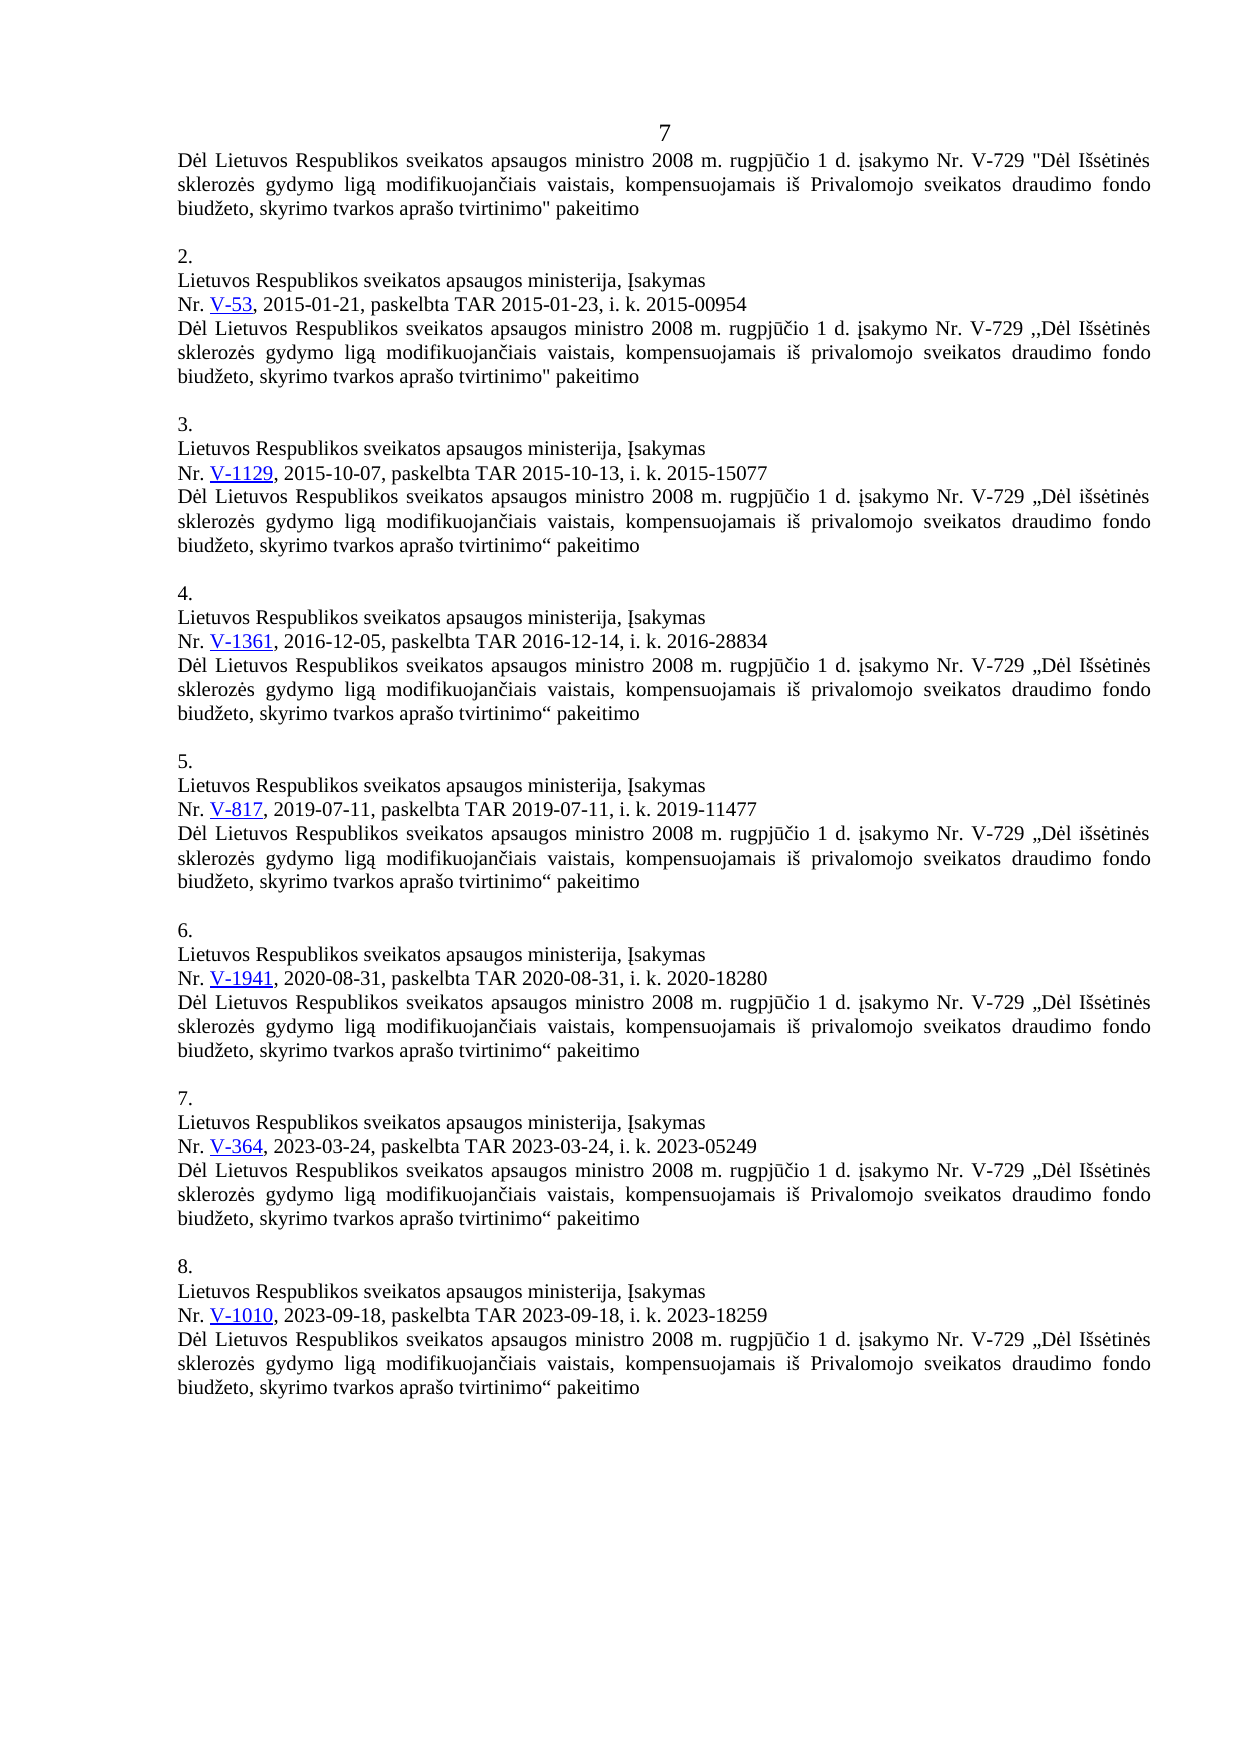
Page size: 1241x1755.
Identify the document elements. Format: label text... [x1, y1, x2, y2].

text Dėl Lietuvos Respublikos sveikatos apsaugos ministro 2008 m. rugpjūčio 1 d. įsakymo Nr. V-729 „Dėl išsėtinės sklerozės gydymo ligą modifikuojančiais vaistais, kompensuojamais iš privalomojo sveikatos draudimo fondo biudžeto, skyrimo tvarkos aprašo tvirtinimo“ pakeitimo [177, 484, 1152, 557]
text 6. [177, 918, 1152, 942]
text Lietuvos Respublikos sveikatos apsaugos ministerija, Įsakymas [177, 942, 1152, 966]
text Nr. V-1129, 2015-10-07, paskelbta TAR 2015-10-13, i. k. 2015-15077 [177, 460, 1152, 484]
text Nr. V-817, 2019-07-11, paskelbta TAR 2019-07-11, i. k. 2019-11477 [177, 797, 1152, 821]
text Nr. V-1941, 2020-08-31, paskelbta TAR 2020-08-31, i. k. 2020-18280 [177, 966, 1152, 990]
text Dėl Lietuvos Respublikos sveikatos apsaugos ministro 2008 m. rugpjūčio 1 d. įsakymo Nr. V-729 „Dėl Išsėtinės sklerozės gydymo ligą modifikuojančiais vaistais, kompensuojamais iš Privalomojo sveikatos draudimo fondo biudžeto, skyrimo tvarkos aprašo tvirtinimo“ pakeitimo [177, 1327, 1152, 1399]
text 3. [177, 412, 1152, 436]
text 4. [177, 581, 1152, 605]
text Dėl Lietuvos Respublikos sveikatos apsaugos ministro 2008 m. rugpjūčio 1 d. įsakymo Nr. V-729 „Dėl Išsėtinės sklerozės gydymo ligą modifikuojančiais vaistais, kompensuojamais iš privalomojo sveikatos draudimo fondo biudžeto, skyrimo tvarkos aprašo tvirtinimo“ pakeitimo [177, 653, 1152, 725]
text Dėl Lietuvos Respublikos sveikatos apsaugos ministro 2008 m. rugpjūčio 1 d. įsakymo Nr. V-729 „Dėl Išsėtinės sklerozės gydymo ligą modifikuojančiais vaistais, kompensuojamais iš privalomojo sveikatos draudimo fondo biudžeto, skyrimo tvarkos aprašo tvirtinimo“ pakeitimo [177, 990, 1152, 1062]
text Dėl Lietuvos Respublikos sveikatos apsaugos ministro 2008 m. rugpjūčio 1 d. įsakymo Nr. V-729 „Dėl išsėtinės sklerozės gydymo ligą modifikuojančiais vaistais, kompensuojamais iš privalomojo sveikatos draudimo fondo biudžeto, skyrimo tvarkos aprašo tvirtinimo“ pakeitimo [177, 821, 1152, 893]
text Lietuvos Respublikos sveikatos apsaugos ministerija, Įsakymas [177, 436, 1152, 460]
text Lietuvos Respublikos sveikatos apsaugos ministerija, Įsakymas [177, 1110, 1152, 1134]
text Lietuvos Respublikos sveikatos apsaugos ministerija, Įsakymas [177, 773, 1152, 797]
text Dėl Lietuvos Respublikos sveikatos apsaugos ministro 2008 m. rugpjūčio 1 d. įsakymo Nr. V-729 "Dėl Išsėtinės sklerozės gydymo ligą modifikuojančiais vaistais, kompensuojamais iš Privalomojo sveikatos draudimo fondo biudžeto, skyrimo tvarkos aprašo tvirtinimo" pakeitimo [177, 148, 1152, 220]
text 8. [177, 1254, 1152, 1278]
text Lietuvos Respublikos sveikatos apsaugos ministerija, Įsakymas [177, 268, 1152, 292]
text Nr. V-1361, 2016-12-05, paskelbta TAR 2016-12-14, i. k. 2016-28834 [177, 629, 1152, 653]
text Dėl Lietuvos Respublikos sveikatos apsaugos ministro 2008 m. rugpjūčio 1 d. įsakymo Nr. V-729 „Dėl Išsėtinės sklerozės gydymo ligą modifikuojančiais vaistais, kompensuojamais iš Privalomojo sveikatos draudimo fondo biudžeto, skyrimo tvarkos aprašo tvirtinimo“ pakeitimo [177, 1158, 1152, 1230]
text Nr. V-1010, 2023-09-18, paskelbta TAR 2023-09-18, i. k. 2023-18259 [177, 1303, 1152, 1327]
text Lietuvos Respublikos sveikatos apsaugos ministerija, Įsakymas [177, 1278, 1152, 1303]
text 7. [177, 1086, 1152, 1110]
text 5. [177, 749, 1152, 773]
text Dėl Lietuvos Respublikos sveikatos apsaugos ministro 2008 m. rugpjūčio 1 d. įsakymo Nr. V-729 ,,Dėl Išsėtinės sklerozės gydymo ligą modifikuojančiais vaistais, kompensuojamais iš privalomojo sveikatos draudimo fondo biudžeto, skyrimo tvarkos aprašo tvirtinimo" pakeitimo [177, 316, 1152, 388]
text Nr. V-364, 2023-03-24, paskelbta TAR 2023-03-24, i. k. 2023-05249 [177, 1134, 1152, 1158]
text Lietuvos Respublikos sveikatos apsaugos ministerija, Įsakymas [177, 605, 1152, 629]
text Nr. V-53, 2015-01-21, paskelbta TAR 2015-01-23, i. k. 2015-00954 [177, 292, 1152, 316]
text 2. [177, 244, 1152, 268]
